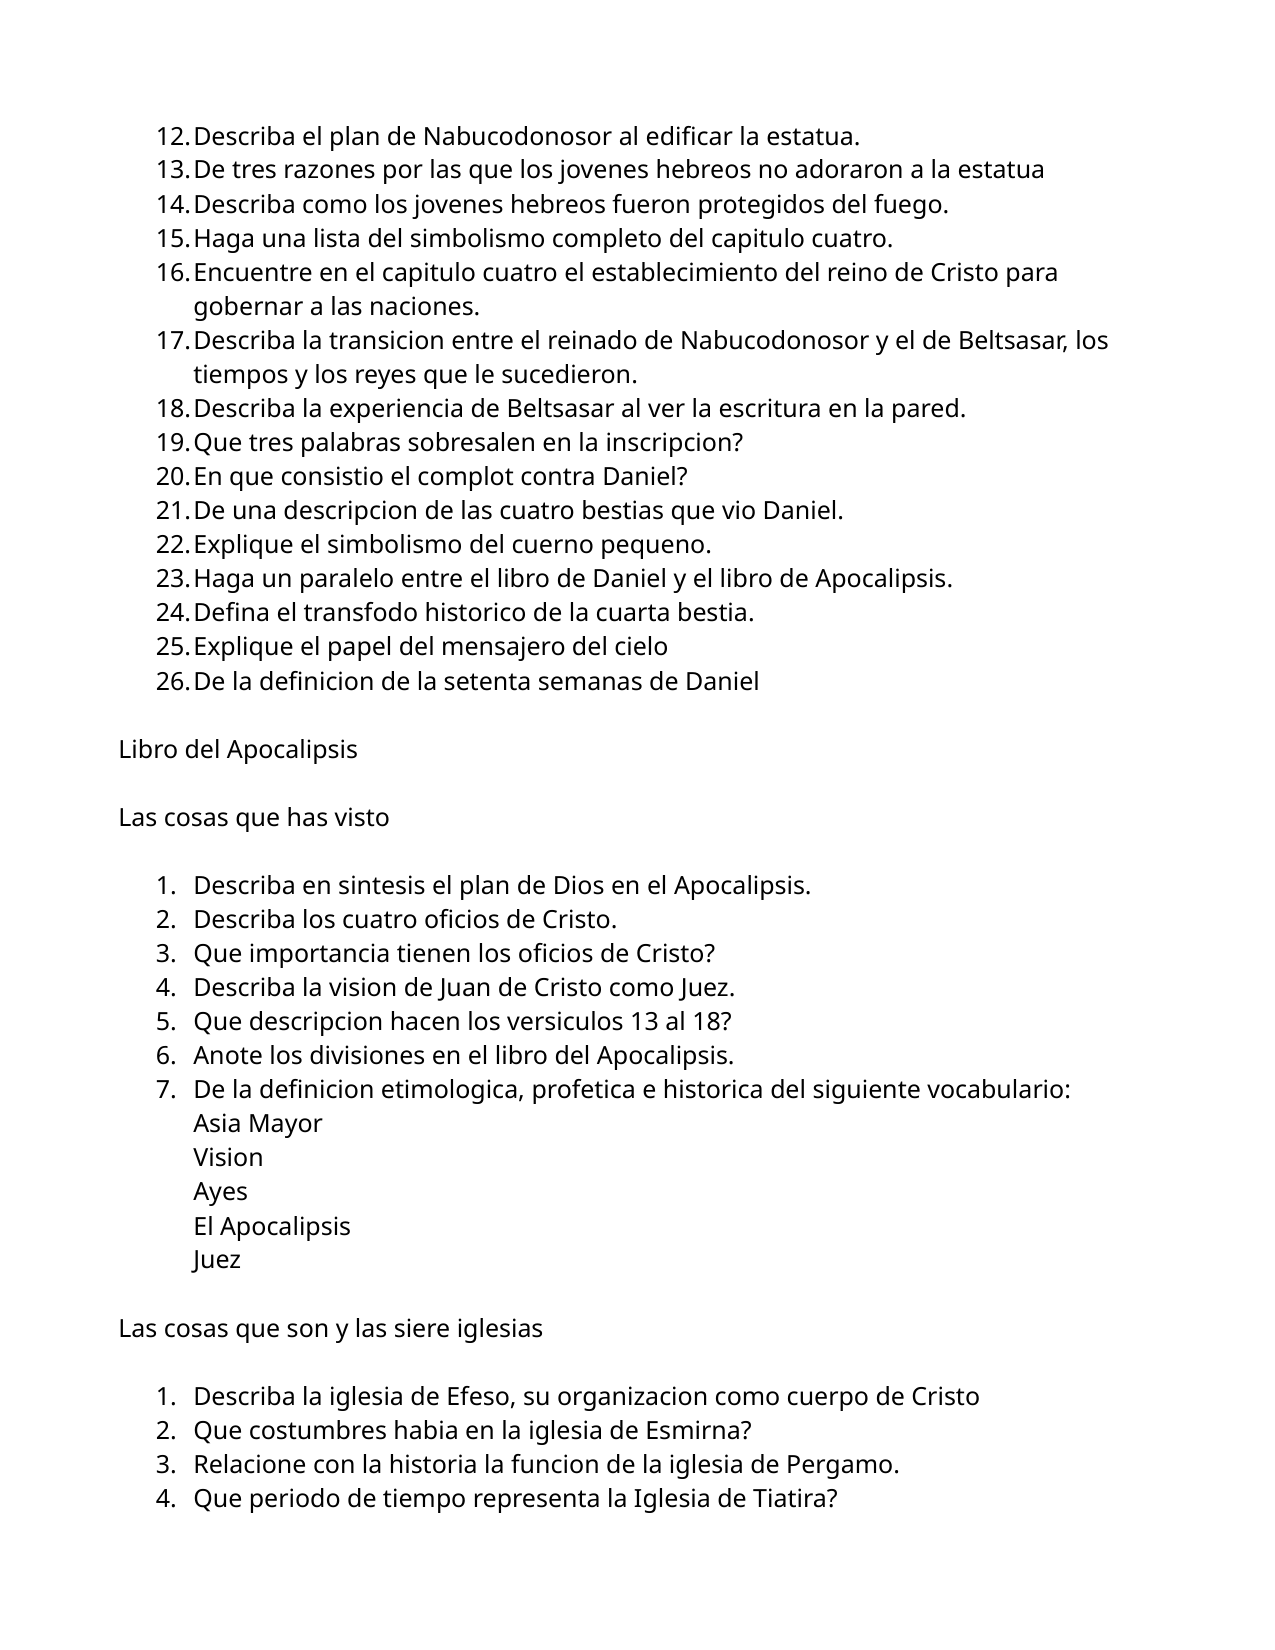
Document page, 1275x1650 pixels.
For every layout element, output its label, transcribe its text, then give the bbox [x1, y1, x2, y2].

list De una descripcion de las cuatro bestias que vio Daniel. [156, 493, 1157, 527]
text Las cosas que has visto [118, 799, 1157, 833]
text Libro del Apocalipsis [118, 731, 1157, 765]
list De tres razones por las que los jovenes hebreos no adoraron a la estatua [156, 152, 1157, 186]
list Describa el plan de Nabucodonosor al edificar la estatua. [156, 118, 1157, 152]
list Que tres palabras sobresalen en la inscripcion? [156, 425, 1157, 459]
list Encuentre en el capitulo cuatro el establecimiento del reino de Cristo para gobernar a las naciones. [156, 254, 1157, 322]
list El Apocalipsis [156, 1208, 1157, 1242]
list De la definicion de la setenta semanas de Daniel [156, 663, 1157, 697]
list Describa como los jovenes hebreos fueron protegidos del fuego. [156, 186, 1157, 220]
list Haga una lista del simbolismo completo del capitulo cuatro. [156, 220, 1157, 254]
list Juez [156, 1242, 1157, 1276]
list Vision [156, 1140, 1157, 1174]
list Que importancia tienen los oficios de Cristo? [156, 936, 1157, 970]
list Relacione con la historia la funcion de la iglesia de Pergamo. [156, 1447, 1157, 1481]
list Explique el simbolismo del cuerno pequeno. [156, 527, 1157, 561]
list Describa los cuatro oficios de Cristo. [156, 902, 1157, 936]
list Que descripcion hacen los versiculos 13 al 18? [156, 1004, 1157, 1038]
list Ayes [156, 1174, 1157, 1208]
list Que periodo de tiempo representa la Iglesia de Tiatira? [156, 1481, 1157, 1515]
list Describa la iglesia de Efeso, su organizacion como cuerpo de Cristo [156, 1378, 1157, 1412]
list Asia Mayor [156, 1106, 1157, 1140]
list Defina el transfodo historico de la cuarta bestia. [156, 595, 1157, 629]
text Las cosas que son y las siere iglesias [118, 1310, 1157, 1344]
list Anote los divisiones en el libro del Apocalipsis. [156, 1038, 1157, 1072]
list Describa la vision de Juan de Cristo como Juez. [156, 970, 1157, 1004]
list Haga un paralelo entre el libro de Daniel y el libro de Apocalipsis. [156, 561, 1157, 595]
list Explique el papel del mensajero del cielo [156, 629, 1157, 663]
list Describa en sintesis el plan de Dios en el Apocalipsis. [156, 867, 1157, 902]
list De la definicion etimologica, profetica e historica del siguiente vocabulario: [156, 1072, 1157, 1106]
list Que costumbres habia en la iglesia de Esmirna? [156, 1412, 1157, 1447]
list Describa la experiencia de Beltsasar al ver la escritura en la pared. [156, 391, 1157, 425]
list Describa la transicion entre el reinado de Nabucodonosor y el de Beltsasar, los tiempos y los reyes que le sucedieron. [156, 322, 1157, 391]
list En que consistio el complot contra Daniel? [156, 459, 1157, 493]
